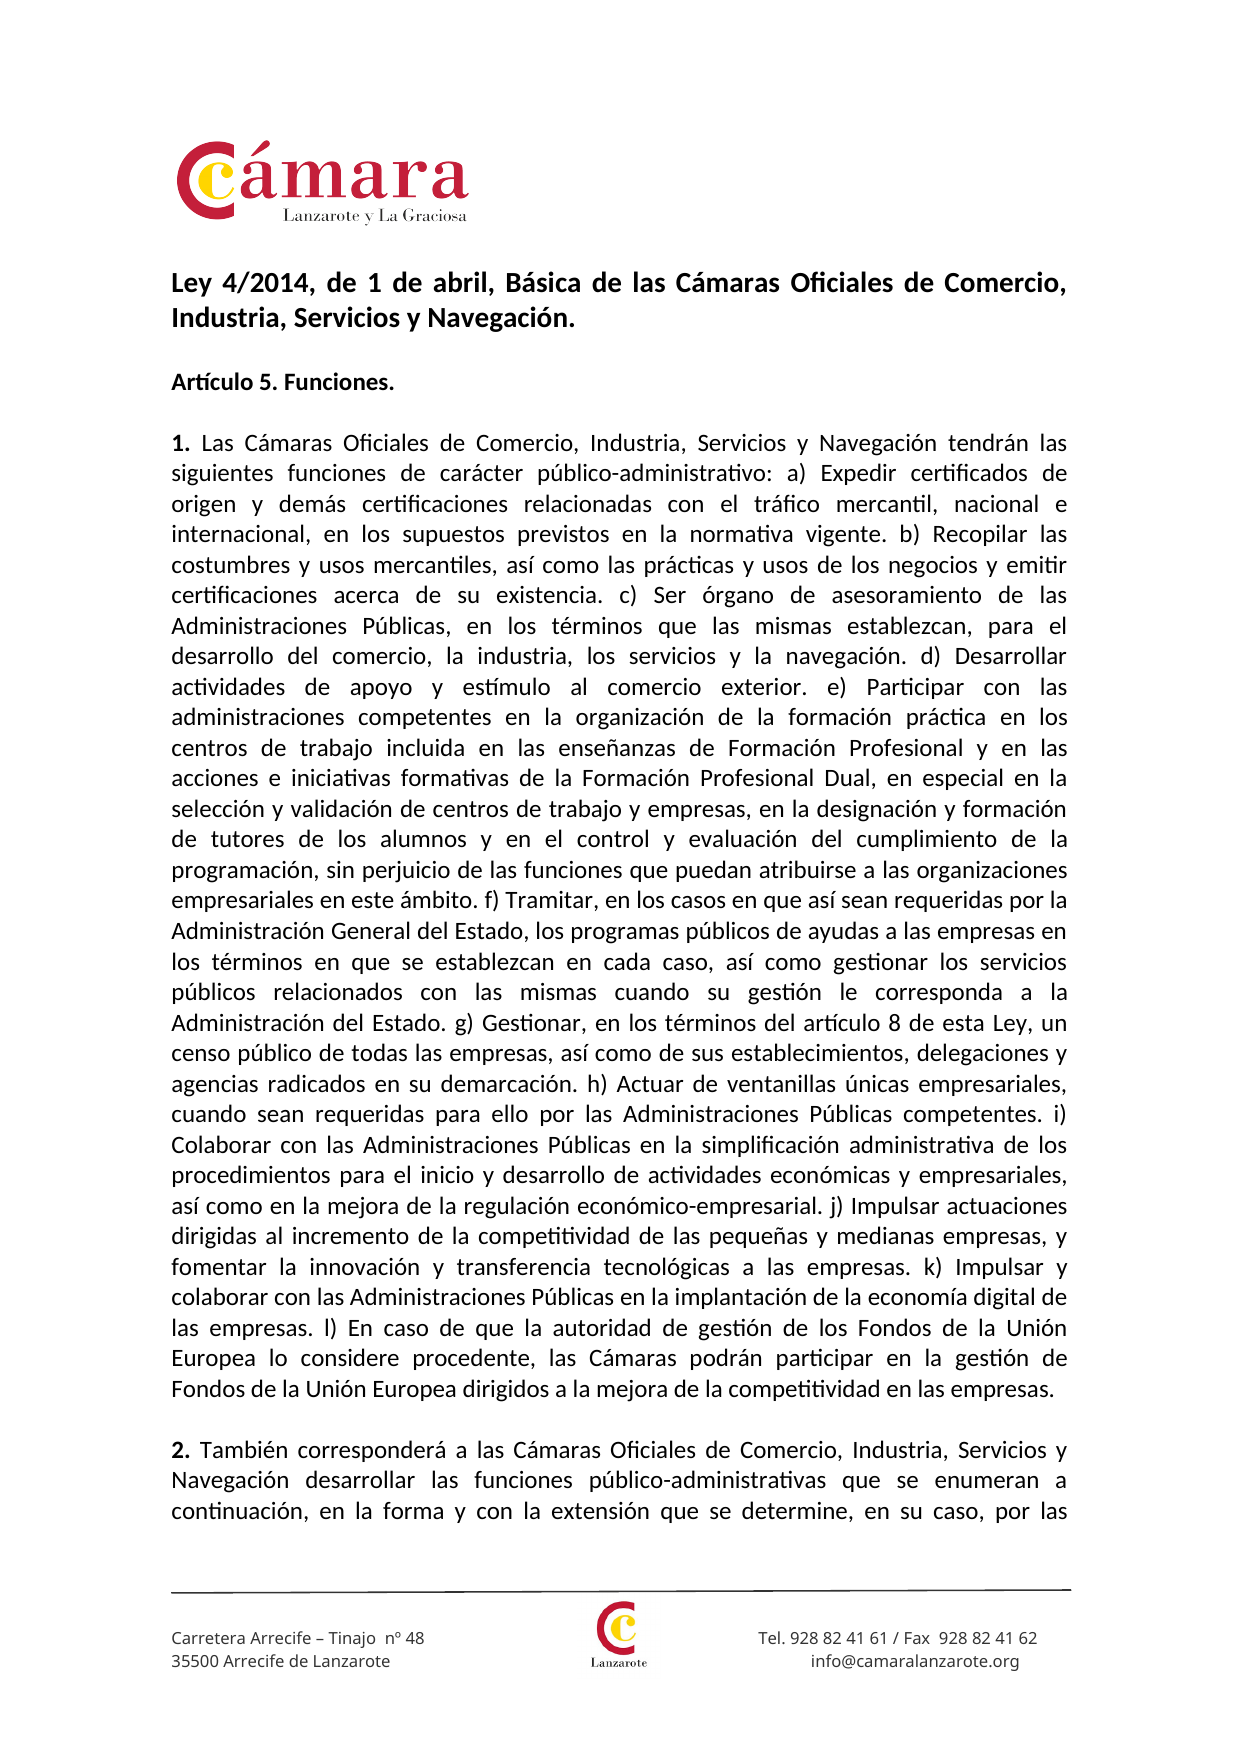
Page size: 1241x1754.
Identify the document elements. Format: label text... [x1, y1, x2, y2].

text Artículo 5. Funciones. [171, 366, 1069, 396]
text Ley 4/2014, de 1 de abril, Básica de las Cámaras Oficiales de Comercio, Industria, Servicios y Navegación. [171, 264, 1069, 335]
text 2. También corresponderá a las Cámaras Oficiales de Comercio, Industria, Servicios y Navegación desarrollar las funciones público-administrativas que se enumeran a continuación, en la forma y con la extensión que se determine, en su caso, por las [171, 1434, 1069, 1526]
text 1. Las Cámaras Oficiales de Comercio, Industria, Servicios y Navegación tendrán las siguientes funciones de carácter público-administrativo: a) Expedir certificados de origen y demás certificaciones relacionadas con el tráfico mercantil, nacional e internacional, en los supuestos previstos en la normativa vigente. b) Recopilar las costumbres y usos mercantiles, así como las prácticas y usos de los negocios y emitir certificaciones acerca de su existencia. c) Ser órgano de asesoramiento de las Administraciones Públicas, en los términos que las mismas establezcan, para el desarrollo del comercio, la industria, los servicios y la navegación. d) Desarrollar actividades de apoyo y estímulo al comercio exterior. e) Participar con las administraciones competentes en la organización de la formación práctica en los centros de trabajo incluida en las enseñanzas de Formación Profesional y en las acciones e iniciativas formativas de la Formación Profesional Dual, en especial en la selección y validación de centros de trabajo y empresas, en la designación y formación de tutores de los alumnos y en el control y evaluación del cumplimiento de la programación, sin perjuicio de las funciones que puedan atribuirse a las organizaciones empresariales en este ámbito. f) Tramitar, en los casos en que así sean requeridas por la Administración General del Estado, los programas públicos de ayudas a las empresas en los términos en que se establezcan en cada caso, así como gestionar los servicios públicos relacionados con las mismas cuando su gestión le corresponda a la Administración del Estado. g) Gestionar, en los términos del artículo 8 de esta Ley, un censo público de todas las empresas, así como de sus establecimientos, delegaciones y agencias radicados en su demarcación. h) Actuar de ventanillas únicas empresariales, cuando sean requeridas para ello por las Administraciones Públicas competentes. i) Colaborar con las Administraciones Públicas en la simplificación administrativa de los procedimientos para el inicio y desarrollo de actividades económicas y empresariales, así como en la mejora de la regulación económico-empresarial. j) Impulsar actuaciones dirigidas al incremento de la competitividad de las pequeñas y medianas empresas, y fomentar la innovación y transferencia tecnológicas a las empresas. k) Impulsar y colaborar con las Administraciones Públicas en la implantación de la economía digital de las empresas. l) En caso de que la autoridad de gestión de los Fondos de la Unión Europea lo considere procedente, las Cámaras podrán participar en la gestión de Fondos de la Unión Europea dirigidos a la mejora de la competitividad en las empresas. [171, 427, 1069, 1403]
